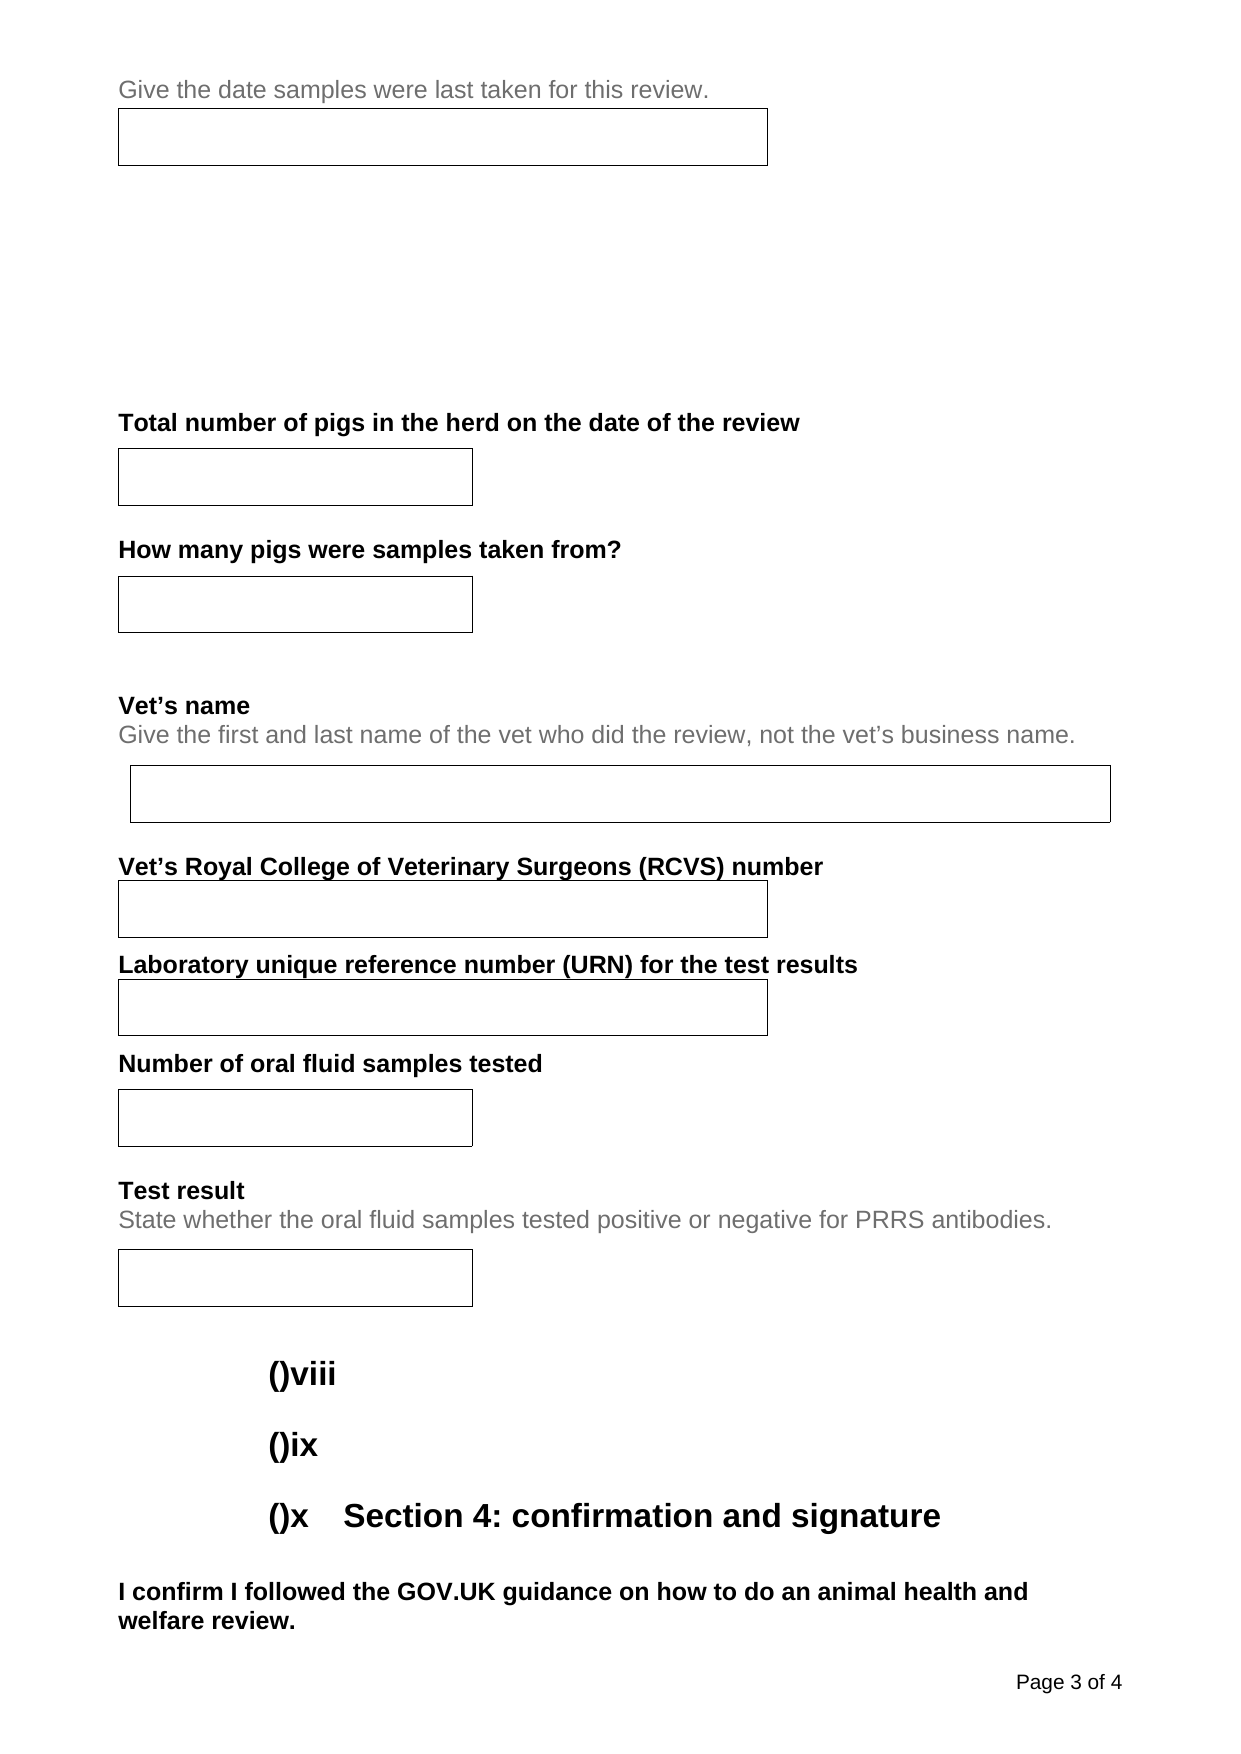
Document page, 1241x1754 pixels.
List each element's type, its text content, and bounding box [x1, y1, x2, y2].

text Laboratory unique reference number (URN) for the test results [118, 950, 1122, 979]
text Give the date samples were last taken for this review. [118, 75, 1122, 104]
subtitle Section 4: confirmation and signature [268, 1490, 1122, 1536]
text Vet’s Royal College of Veterinary Surgeons (RCVS) number [118, 851, 1122, 880]
text Total number of pigs in the herd on the date of the review [118, 408, 1122, 437]
text Number of oral fluid samples tested [118, 1048, 1122, 1077]
text How many pigs were samples taken from? [118, 535, 1122, 564]
text State whether the oral fluid samples tested positive or negative for PRRS antibodies. [118, 1204, 1122, 1233]
text Vet’s name [118, 691, 1122, 720]
text Give the first and last name of the vet who did the review, not the vet’s business name. [118, 720, 1122, 749]
text I confirm I followed the GOV.UK guidance on how to do an animal health and welfare review. [118, 1577, 1122, 1635]
text Test result [118, 1176, 1122, 1204]
